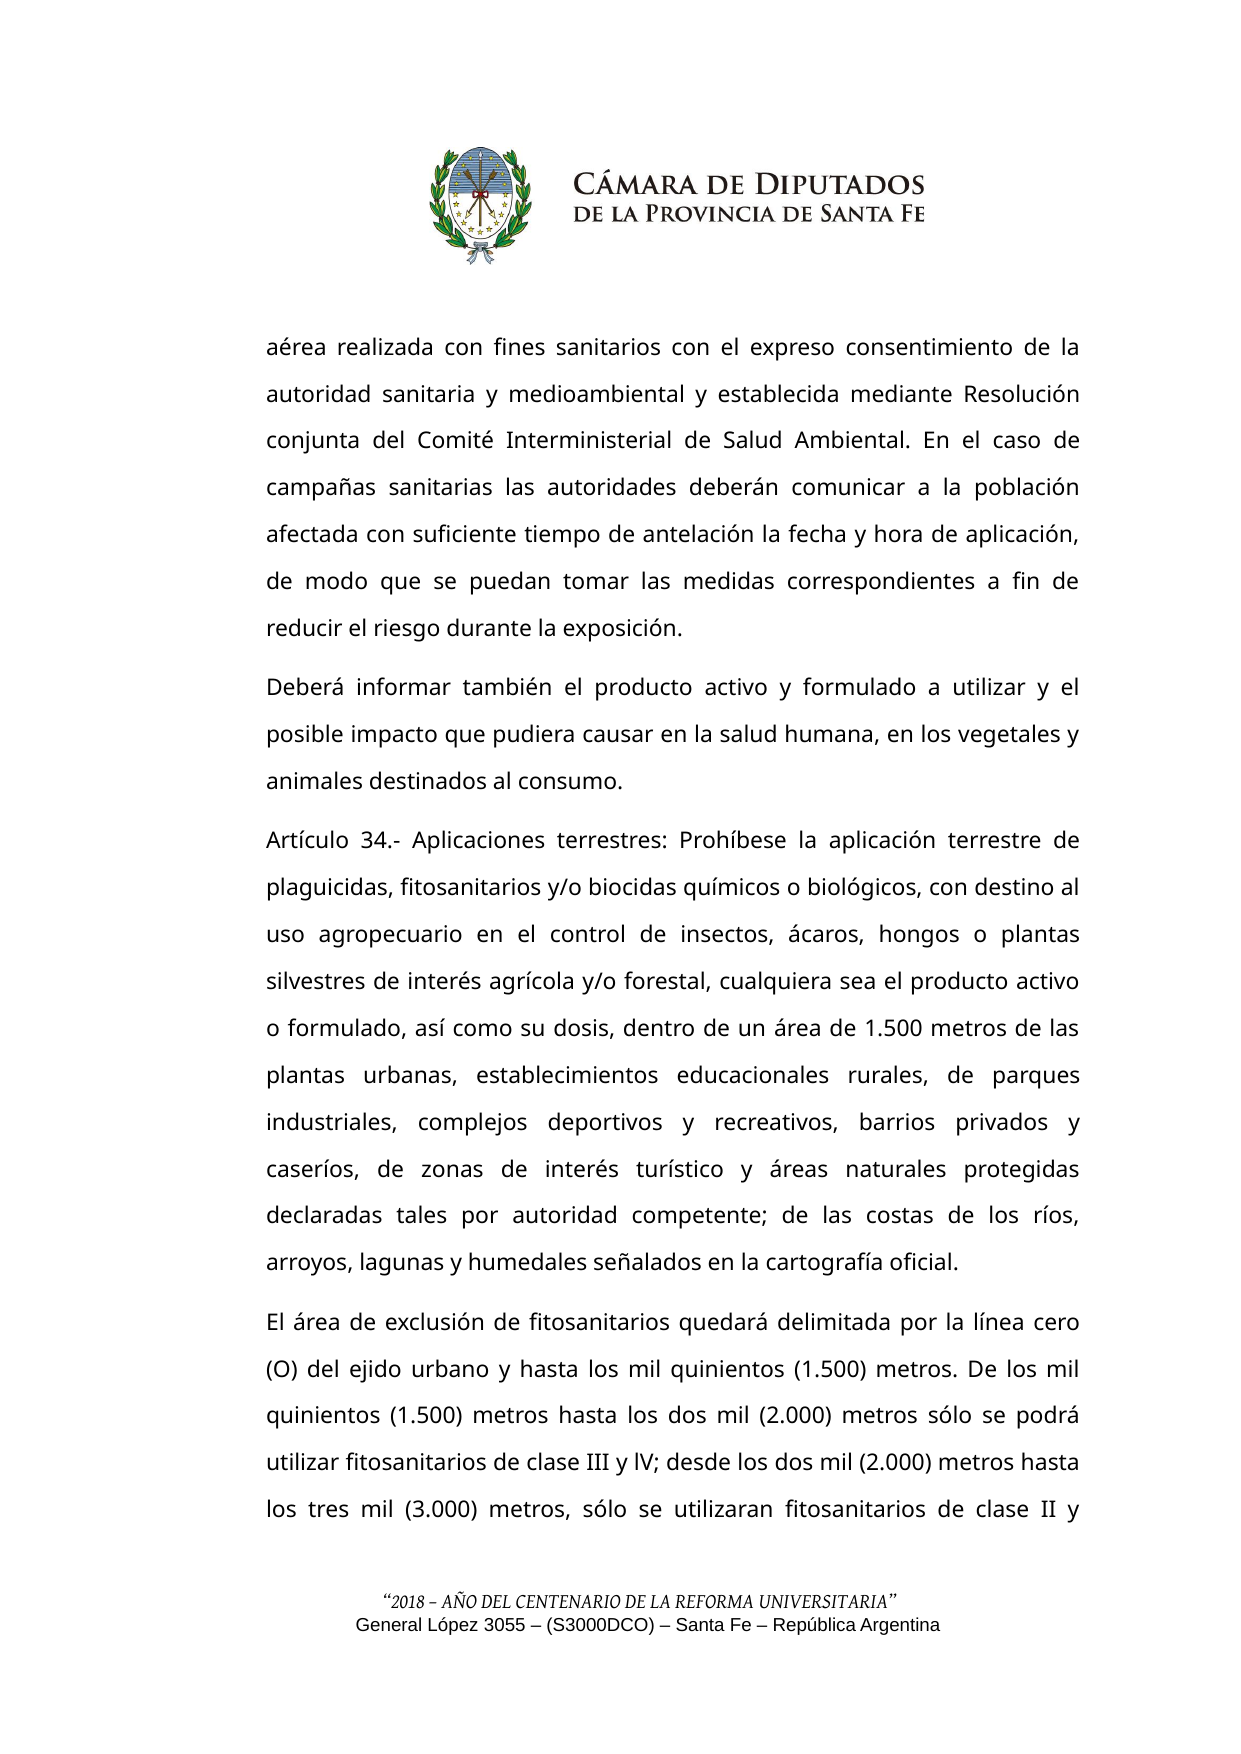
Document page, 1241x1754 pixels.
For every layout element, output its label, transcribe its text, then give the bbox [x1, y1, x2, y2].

text aérea realizada con fines sanitarios con el expreso consentimiento de la autoridad sanitaria y medioambiental y establecida mediante Resolución conjunta del Comité Interministerial de Salud Ambiental. En el caso de campañas sanitarias las autoridades deberán comunicar a la población afectada con suficiente tiempo de antelación la fecha y hora de aplicación, de modo que se puedan tomar las medidas correspondientes a fin de reducir el riesgo durante la exposición. [266, 331, 1081, 643]
picture [429, 147, 925, 269]
text El área de exclusión de fitosanitarios quedará delimitada por la línea cero (O) del ejido urbano y hasta los mil quinientos (1.500) metros. De los mil quinientos (1.500) metros hasta los dos mil (2.000) metros sólo se podrá utilizar fitosanitarios de clase III y lV; desde los dos mil (2.000) metros hasta los tres mil (3.000) metros, sólo se utilizaran fitosanitarios de clase II y [266, 1306, 1081, 1524]
text Artículo 34.- Aplicaciones terrestres: Prohíbese la aplicación terrestre de plaguicidas, fitosanitarios y/o biocidas químicos o biológicos, con destino al uso agropecuario en el control de insectos, ácaros, hongos o plantas silvestres de interés agrícola y/o forestal, cualquiera sea el producto activo o formulado, así como su dosis, dentro de un área de 1.500 metros de las plantas urbanas, establecimientos educacionales rurales, de parques industriales, complejos deportivos y recreativos, barrios privados y caseríos, de zonas de interés turístico y áreas naturales protegidas declaradas tales por autoridad competente; de las costas de los ríos, arroyos, lagunas y humedales señalados en la cartografía oficial. [266, 824, 1081, 1278]
text Deberá informar también el producto activo y formulado a utilizar y el posible impacto que pudiera causar en la salud humana, en los vegetales y animales destinados al consumo. [266, 671, 1081, 796]
